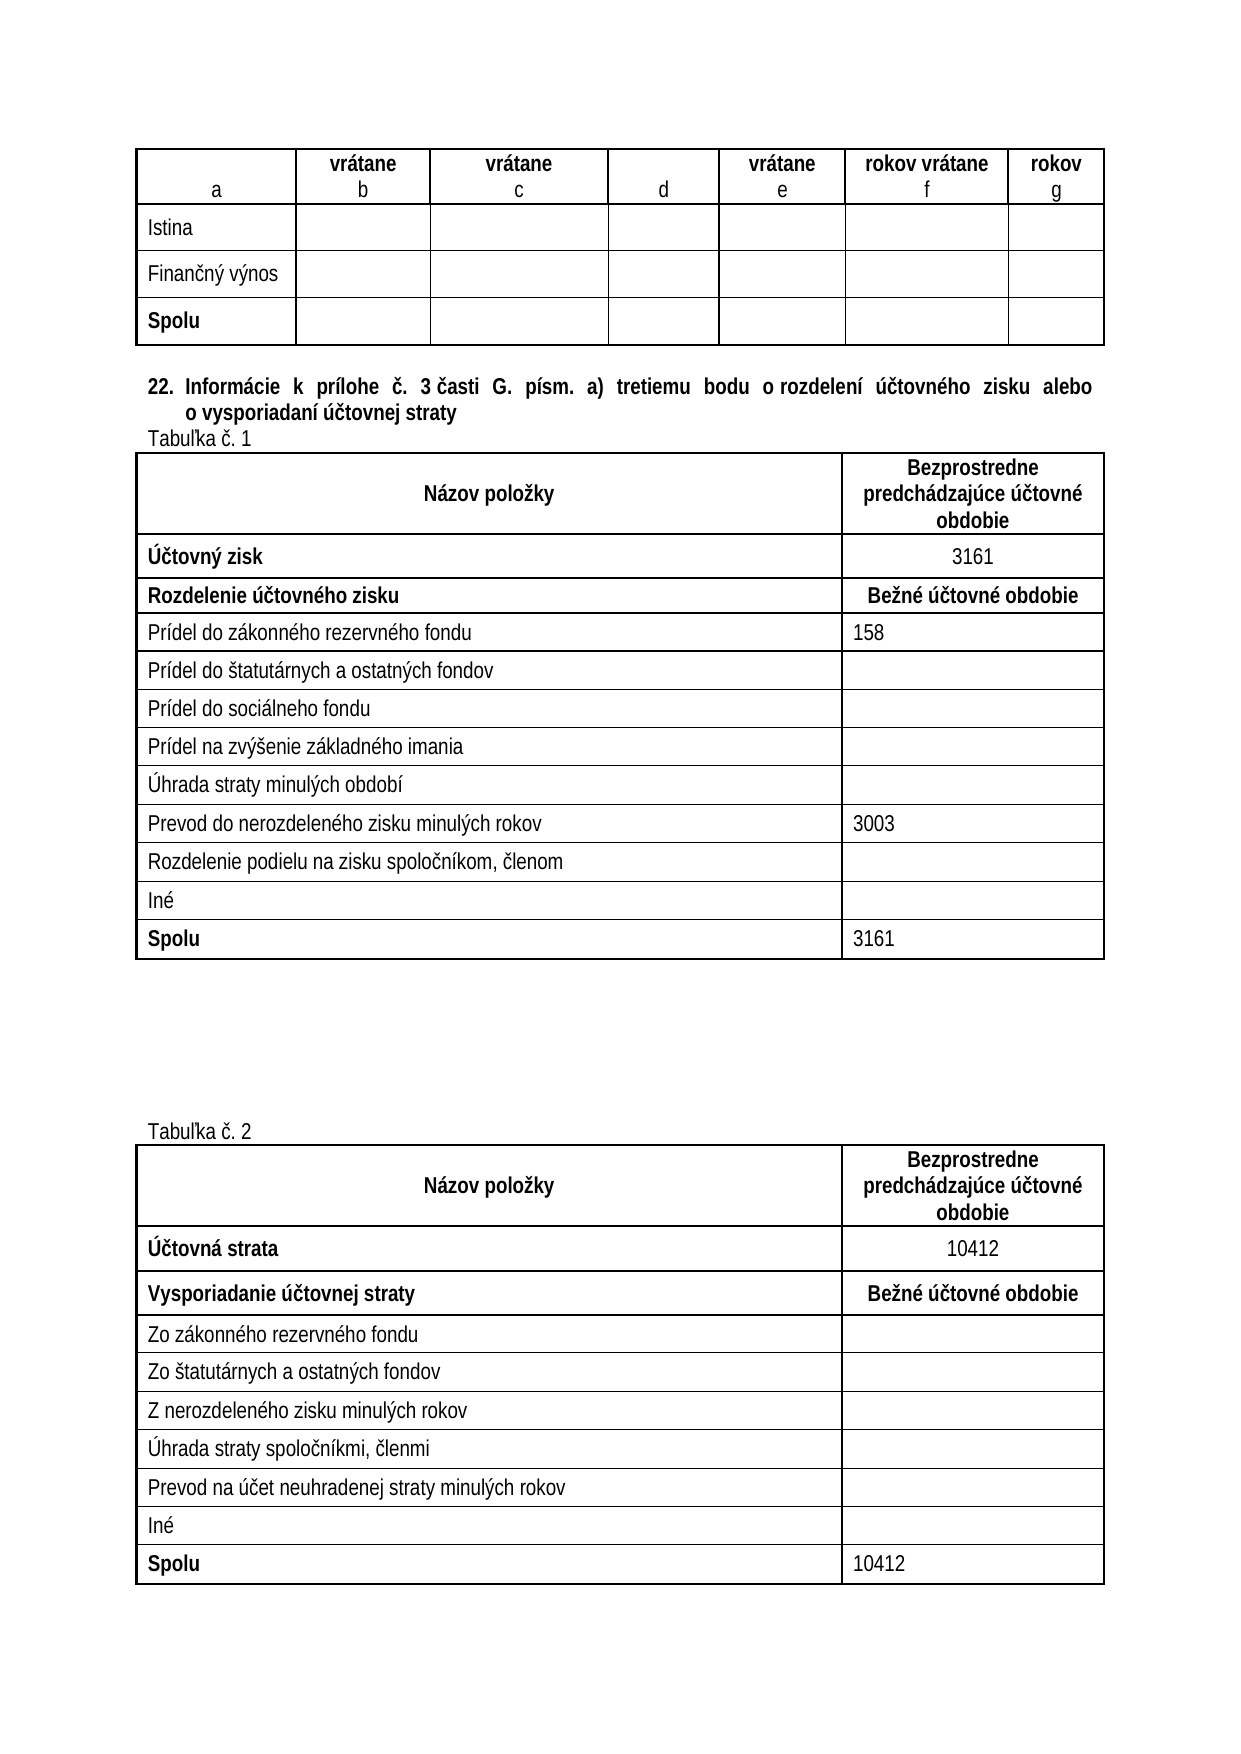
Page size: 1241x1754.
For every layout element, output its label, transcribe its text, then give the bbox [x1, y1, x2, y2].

table_cell Účtovný zisk [138, 535, 841, 577]
table_cell g [1009, 176, 1103, 202]
table_cell Spolu [138, 298, 295, 344]
table_cell [720, 298, 845, 344]
table_cell e [720, 176, 844, 202]
table_cell [609, 205, 718, 250]
table_cell Iné [138, 1507, 841, 1544]
table_cell Prevod na účet neuhradenej straty minulých rokov [138, 1469, 841, 1506]
table_cell Bežné účtovné obdobie [843, 1272, 1103, 1314]
table_cell Iné [138, 882, 841, 919]
table_cell [843, 1430, 1103, 1467]
table_cell [843, 882, 1103, 919]
table_cell [138, 150, 295, 176]
text Tabuľka č. 2 [148, 1118, 1093, 1144]
table_cell [297, 298, 430, 344]
table_cell [431, 205, 608, 250]
table_cell Bežné účtovné obdobie [843, 579, 1103, 612]
table_cell Účtovná strata [138, 1227, 841, 1269]
table_cell [846, 205, 1008, 250]
table_cell a [138, 176, 295, 202]
table_cell 10412 [843, 1545, 1103, 1583]
table_cell Úhrada straty minulých období [138, 766, 841, 804]
table_cell Prídel do zákonného rezervného fondu [138, 614, 841, 650]
table_cell [431, 251, 608, 297]
table_cell Rozdelenie podielu na zisku spoločníkom, členom [138, 843, 841, 881]
table_cell [843, 1353, 1103, 1391]
table_cell Prídel na zvýšenie základného imania [138, 728, 841, 765]
table_cell [843, 1469, 1103, 1506]
table_cell Úhrada straty spoločníkmi, členmi [138, 1430, 841, 1467]
table_cell [843, 1392, 1103, 1429]
table_cell f [846, 176, 1007, 202]
table_cell Prevod do nerozdeleného zisku minulých rokov [138, 805, 841, 842]
table_header Bezprostredne predchádzajúce účtovné obdobie [843, 454, 1103, 533]
table_cell [846, 298, 1008, 344]
table_cell 3161 [843, 535, 1103, 577]
table_cell Zo zákonného rezervného fondu [138, 1316, 841, 1352]
table_header Názov položky [138, 454, 841, 533]
table_cell [609, 150, 718, 176]
table_cell [843, 766, 1103, 804]
table_cell 158 [843, 614, 1103, 650]
table_cell [846, 251, 1008, 297]
table_cell Prídel do sociálneho fondu [138, 690, 841, 727]
table_cell Finančný výnos [138, 251, 295, 297]
table_cell Vysporiadanie účtovnej straty [138, 1272, 841, 1314]
table_cell Z nerozdeleného zisku minulých rokov [138, 1392, 841, 1429]
table_cell [843, 728, 1103, 765]
table_cell [720, 251, 845, 297]
table_cell [720, 205, 845, 250]
table_cell 3003 [843, 805, 1103, 842]
table_cell rokov vrátane [846, 150, 1007, 176]
table_cell [431, 298, 608, 344]
table_cell Zo štatutárnych a ostatných fondov [138, 1353, 841, 1391]
table_cell [843, 1316, 1103, 1352]
table_cell c [431, 176, 607, 202]
table_cell [297, 251, 430, 297]
table_cell Prídel do štatutárnych a ostatných fondov [138, 652, 841, 688]
text Tabuľka č. 1 [148, 425, 1093, 452]
table_cell [843, 843, 1103, 881]
table_cell [843, 690, 1103, 727]
table_cell b [297, 176, 429, 202]
table_header Názov položky [138, 1146, 841, 1225]
table_cell [609, 251, 718, 297]
title Informácie k prílohe č. 3 časti G. písm. a) tretiemu bodu o rozdelení účtovného zisku alebo o vysporiadaní účtovnej straty [148, 373, 1093, 425]
table_cell [297, 205, 430, 250]
table_cell [1009, 251, 1103, 297]
table_cell Spolu [138, 1545, 841, 1583]
table_cell Istina [138, 205, 295, 250]
table_cell rokov [1009, 150, 1103, 176]
table_cell [609, 298, 718, 344]
table_cell vrátane [431, 150, 607, 176]
table_cell 10412 [843, 1227, 1103, 1269]
table_cell 3161 [843, 920, 1103, 957]
table_cell Spolu [138, 920, 841, 957]
table_cell Rozdelenie účtovného zisku [138, 579, 841, 612]
table_cell vrátane [297, 150, 429, 176]
table_cell [843, 1507, 1103, 1544]
table_cell [843, 652, 1103, 688]
table_cell d [609, 176, 718, 202]
table_cell [1009, 205, 1103, 250]
table_cell vrátane [720, 150, 844, 176]
table_cell [1009, 298, 1103, 344]
table_header Bezprostredne predchádzajúce účtovné obdobie [843, 1146, 1103, 1225]
